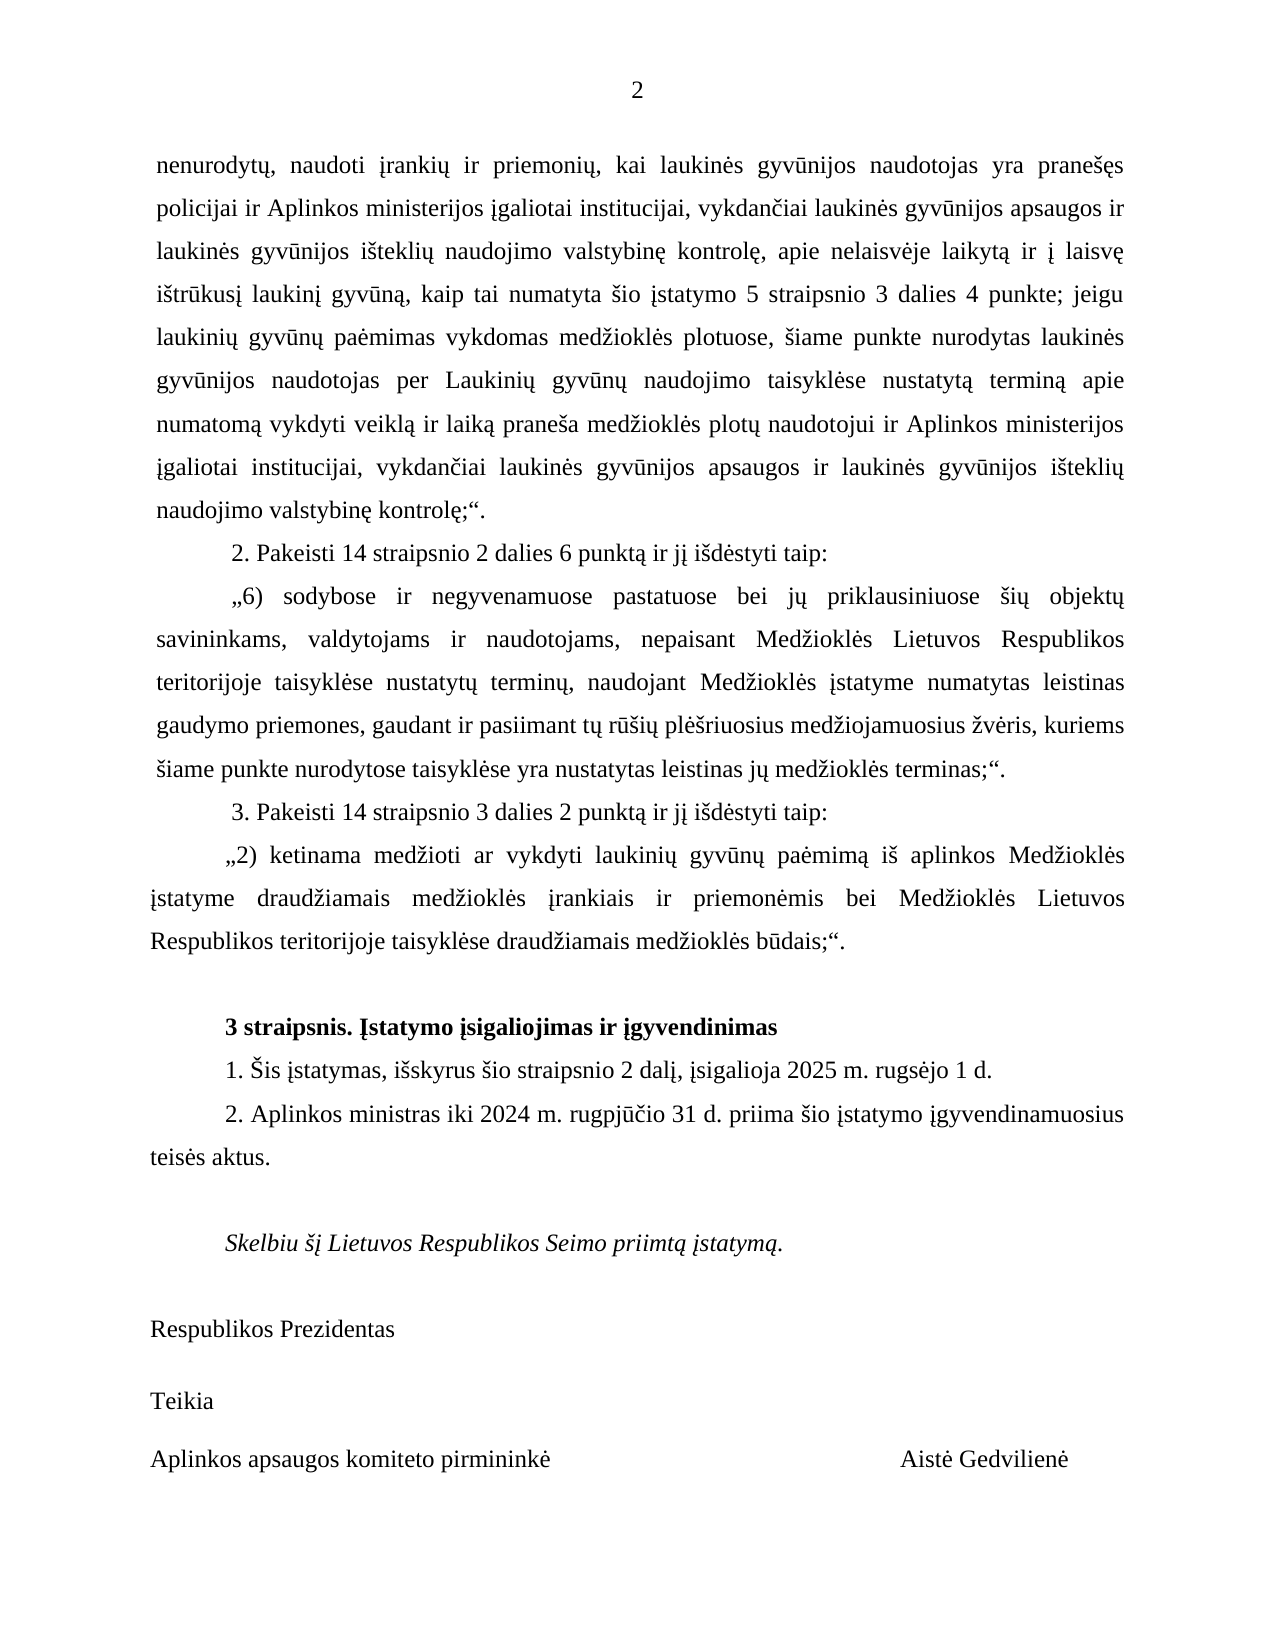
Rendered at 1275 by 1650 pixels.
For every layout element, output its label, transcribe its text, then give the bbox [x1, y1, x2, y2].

text Aplinkos apsaugos komiteto pirmininkė Aistė Gedvilienė [150, 1444, 1125, 1472]
text Respublikos Prezidentas [150, 1314, 1125, 1343]
text 3 straipsnis. Įstatymo įsigaliojimas ir įgyvendinimas [150, 1012, 1125, 1041]
text „2) ketinama medžioti ar vykdyti laukinių gyvūnų paėmimą iš aplinkos Medžioklės įstatyme draudžiamais medžioklės įrankiais ir priemonėmis bei Medžioklės Lietuvos Respublikos teritorijoje taisyklėse draudžiamais medžioklės būdais;“. [150, 840, 1125, 955]
text nenurodytų, naudoti įrankių ir priemonių, kai laukinės gyvūnijos naudotojas yra pranešęs policijai ir Aplinkos ministerijos įgaliotai institucijai, vykdančiai laukinės gyvūnijos apsaugos ir laukinės gyvūnijos išteklių naudojimo valstybinę kontrolę, apie nelaisvėje laikytą ir į laisvę ištrūkusį laukinį gyvūną, kaip tai numatyta šio įstatymo 5 straipsnio 3 dalies 4 punkte; jeigu laukinių gyvūnų paėmimas vykdomas medžioklės plotuose, šiame punkte nurodytas laukinės gyvūnijos naudotojas per Laukinių gyvūnų naudojimo taisyklėse nustatytą terminą apie numatomą vykdyti veiklą ir laiką praneša medžioklės plotų naudotojui ir Aplinkos ministerijos įgaliotai institucijai, vykdančiai laukinės gyvūnijos apsaugos ir laukinės gyvūnijos išteklių naudojimo valstybinę kontrolę;“. [156, 150, 1125, 524]
text „6) sodybose ir negyvenamuose pastatuose bei jų priklausiniuose šių objektų savininkams, valdytojams ir naudotojams, nepaisant Medžioklės Lietuvos Respublikos teritorijoje taisyklėse nustatytų terminų, naudojant Medžioklės įstatyme numatytas leistinas gaudymo priemones, gaudant ir pasiimant tų rūšių plėšriuosius medžiojamuosius žvėris, kuriems šiame punkte nurodytose taisyklėse yra nustatytas leistinas jų medžioklės terminas;“. [156, 581, 1125, 782]
text 3. Pakeisti 14 straipsnio 3 dalies 2 punktą ir jį išdėstyti taip: [156, 797, 1125, 826]
text 2. Pakeisti 14 straipsnio 2 dalies 6 punktą ir jį išdėstyti taip: [156, 538, 1125, 567]
text 1. Šis įstatymas, išskyrus šio straipsnio 2 dalį, įsigalioja 2025 m. rugsėjo 1 d. [150, 1056, 1125, 1084]
text Teikia [150, 1386, 1125, 1415]
text 2. Aplinkos ministras iki 2024 m. rugpjūčio 31 d. priima šio įstatymo įgyvendinamuosius teisės aktus. [150, 1099, 1125, 1171]
text Skelbiu šį Lietuvos Respublikos Seimo priimtą įstatymą. [150, 1228, 1125, 1257]
